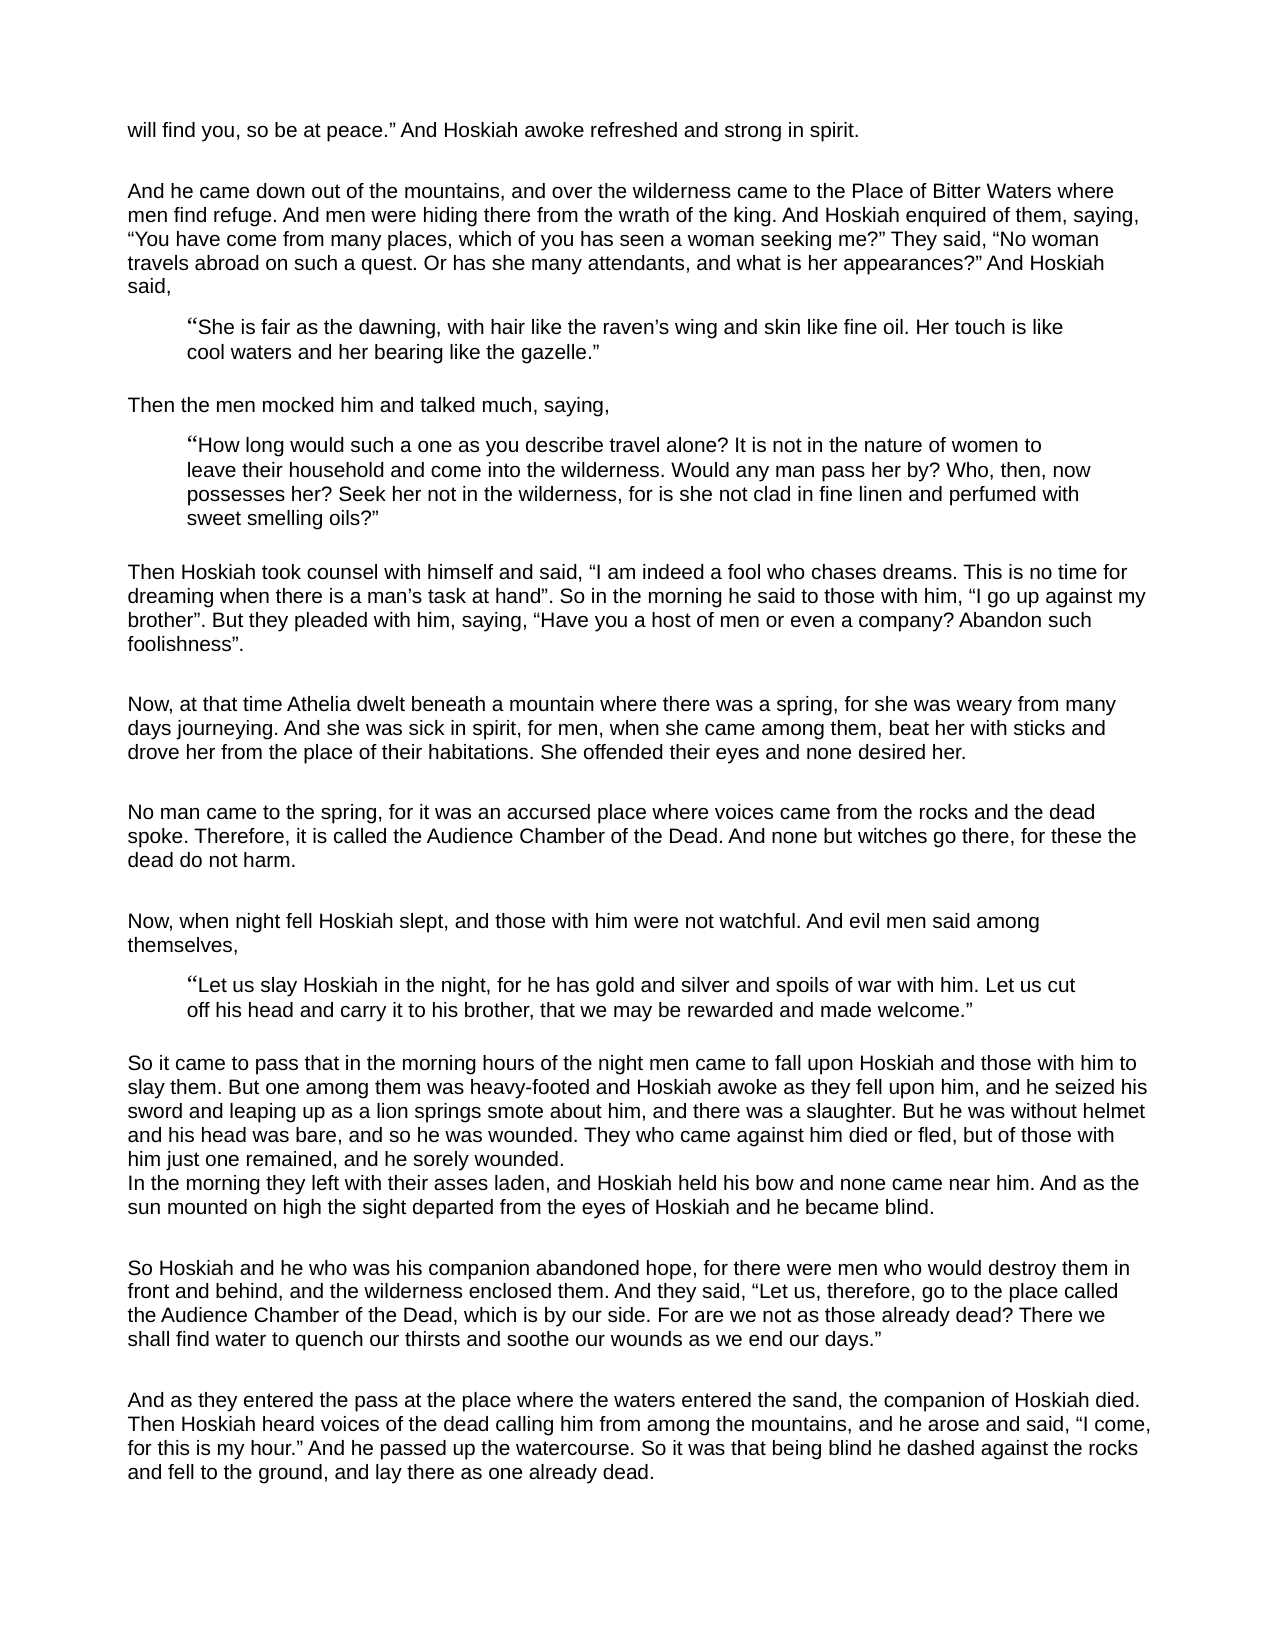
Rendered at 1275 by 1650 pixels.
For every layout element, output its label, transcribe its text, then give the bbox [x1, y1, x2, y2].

text Then the men mocked him and talked much, saying, [127, 393, 1154, 417]
text “She is fair as the dawning, with hair like the raven’s wing and skin like fine oil. Her touch is like cool waters and her bearing like the gazelle.” [187, 311, 1095, 363]
text Now, at that time Athelia dwelt beneath a mountain where there was a spring, for she was weary from many days journeying. And she was sick in spirit, for men, when she came among them, beat her with sticks and drove her from the place of their habitations. She offended their eyes and none desired her. [127, 668, 1154, 764]
text Now, when night fell Hoskiah slept, and those with him were not watchful. And evil men said among themselves, [127, 884, 1154, 956]
text will find you, so be at peace.” And Hoskiah awoke refreshed and strong in spirit. [127, 118, 1154, 142]
text No man came to the spring, for it was an accursed place where voices came from the rocks and the dead spoke. Therefore, it is called the Audience Chamber of the Dead. And none but witches go there, for these the dead do not harm. [127, 776, 1154, 872]
text So it came to pass that in the morning hours of the night men came to fall upon Hoskiah and those with him to slay them. But one among them was heavy-footed and Hoskiah awoke as they fell upon him, and he seized his sword and leaping up as a lion springs smote about him, and there was a slaughter. But he was without helmet and his head was bare, and so he was wounded. They who came against him died or fled, but of those with him just one remained, and he sorely wounded. In the morning they left with their asses laden, and Hoskiah held his bow and none came near him. And as the sun mounted on high the sight departed from the eyes of Hoskiah and he became blind. [127, 1051, 1154, 1219]
text “How long would such a one as you describe travel alone? It is not in the nature of women to leave their household and come into the wilderness. Would any man pass her by? Who, then, now possesses her? Seek her not in the wilderness, for is she not clad in fine linen and perfumed with sweet smelling oils?” [187, 429, 1095, 530]
text And he came down out of the mountains, and over the wilderness came to the Place of Bitter Waters where men find refuge. And men were hiding there from the wrath of the king. And Hoskiah enquired of them, saying, “You have come from many places, which of you has seen a woman seeking me?” They said, “No woman travels abroad on such a quest. Or has she many attendants, and what is her appearances?” And Hoskiah said, [127, 154, 1154, 298]
text And as they entered the pass at the place where the waters entered the sand, the companion of Hoskiah died. Then Hoskiah heard voices of the dead calling him from among the mountains, and he arose and said, “I come, for this is my hour.” And he passed up the watercourse. So it was that being blind he dashed against the rocks and fell to the ground, and lay there as one already dead. [127, 1364, 1154, 1483]
text [127, 1496, 1154, 1520]
text “Let us slay Hoskiah in the night, for he has gold and silver and spoils of war with him. Let us cut off his head and carry it to his brother, that we may be rewarded and made welcome.” [187, 969, 1095, 1022]
text So Hoskiah and he who was his companion abandoned hope, for there were men who would destroy them in front and behind, and the wilderness enclosed them. And they said, “Let us, therefore, go to the place called the Audience Chamber of the Dead, which is by our side. For are we not as those already dead? There we shall find water to quench our thirsts and soothe our wounds as we end our days.” [127, 1231, 1154, 1351]
text Then Hoskiah took counsel with himself and said, “I am indeed a fool who chases dreams. This is no time for dreaming when there is a man’s task at hand”. So in the morning he said to those with him, “I go up against my brother”. But they pleaded with him, saying, “Have you a host of men or even a company? Abandon such foolishness”. [127, 559, 1154, 655]
